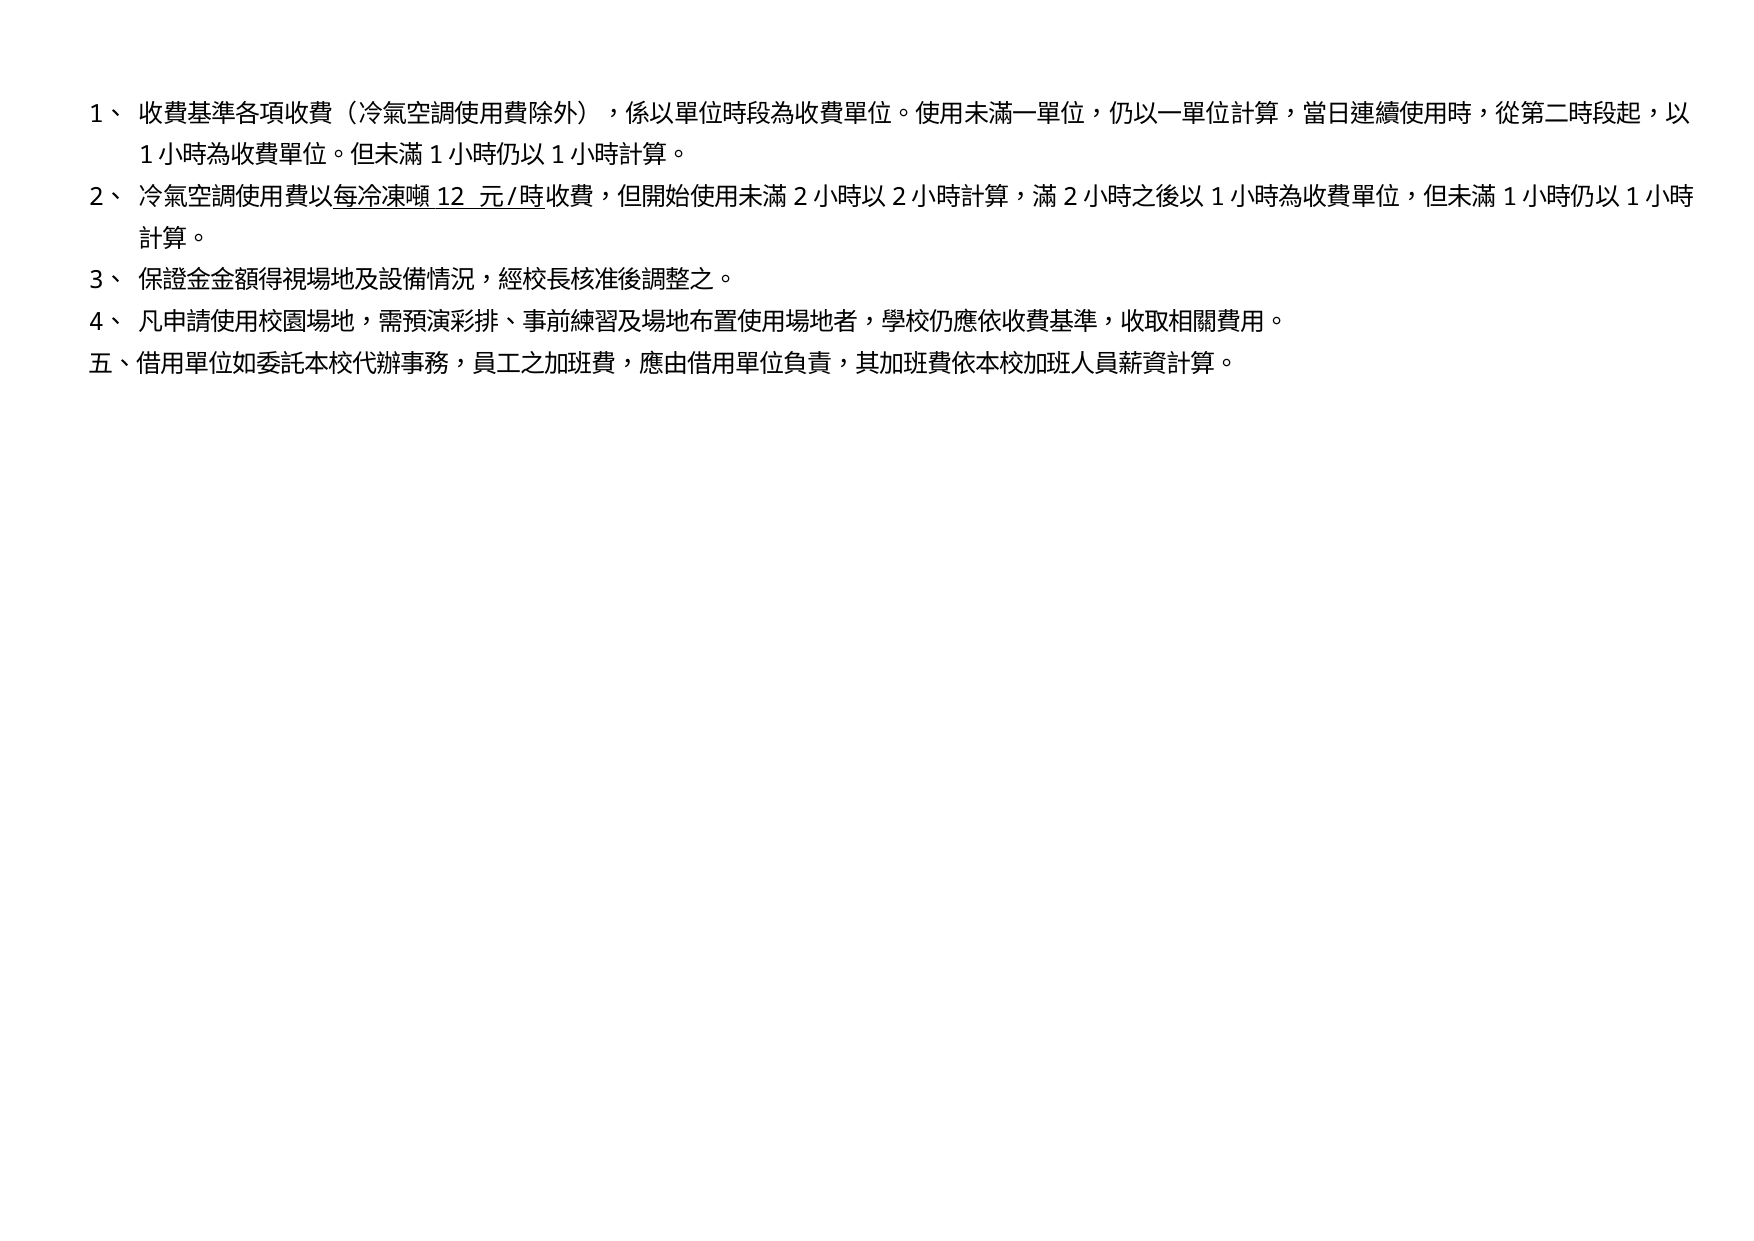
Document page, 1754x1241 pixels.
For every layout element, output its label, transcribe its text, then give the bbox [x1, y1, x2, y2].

list 保證金金額得視場地及設備情況，經校長核准後調整之。 [89, 256, 1695, 297]
list 冷氣空調使用費以每冷凍噸12 元/時收費，但開始使用未滿2小時以2小時計算，滿2小時之後以1小時為收費單位，但未滿1小時仍以1小時計算。 [89, 172, 1695, 256]
text 五、借用單位如委託本校代辦事務，員工之加班費，應由借用單位負責，其加班費依本校加班人員薪資計算。 [89, 339, 1695, 381]
list 收費基準各項收費（冷氣空調使用費除外），係以單位時段為收費單位。使用未滿一單位，仍以一單位計算，當日連續使用時，從第二時段起，以1小時為收費單位。但未滿1小時仍以1小時計算。 [89, 89, 1695, 172]
list 凡申請使用校園場地，需預演彩排、事前練習及場地布置使用場地者，學校仍應依收費基準，收取相關費用。 [89, 297, 1695, 339]
